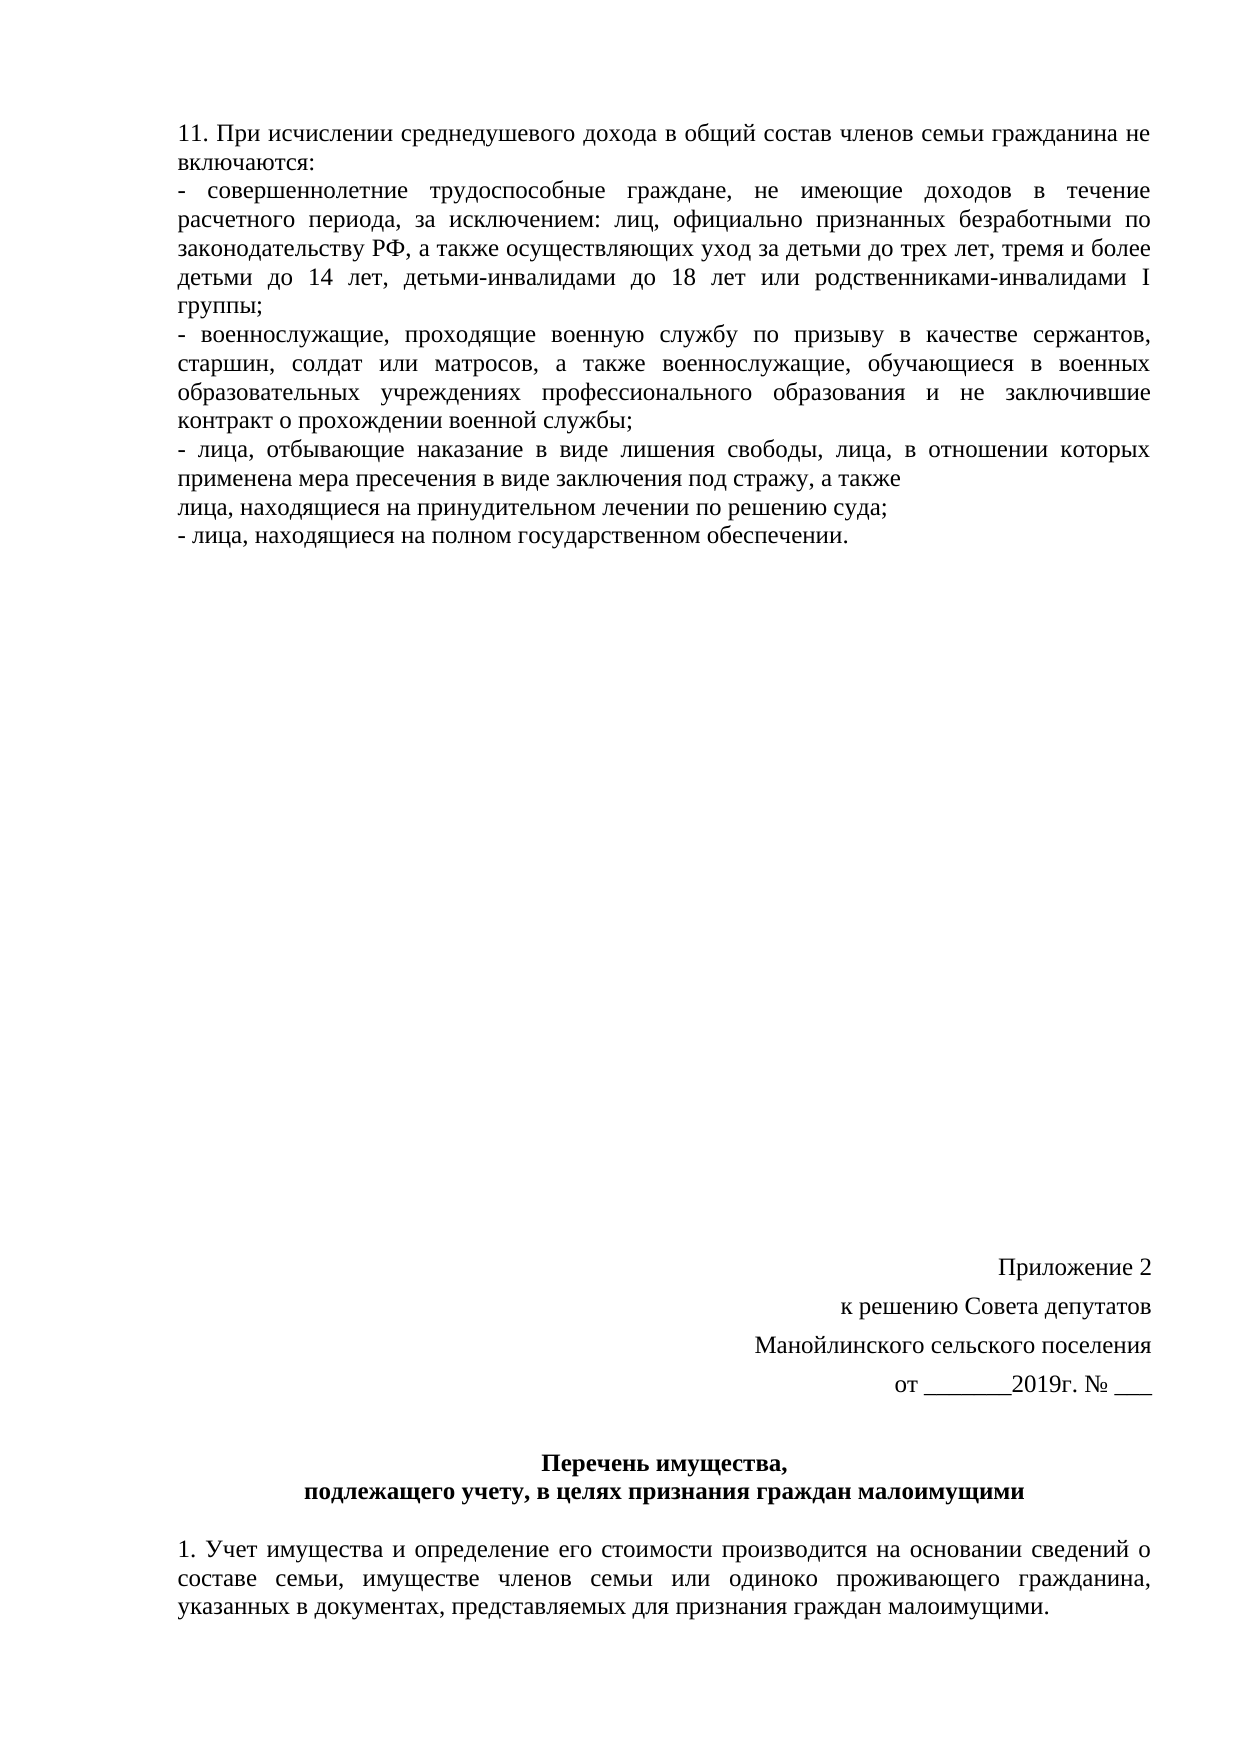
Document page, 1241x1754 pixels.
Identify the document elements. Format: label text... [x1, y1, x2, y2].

text к решению Совета депутатов [177, 1291, 1152, 1320]
text - лица, отбывающие наказание в виде лишения свободы, лица, в отношении которых применена мера пресечения в виде заключения под стражу, а также [177, 434, 1152, 492]
text Манойлинского сельского поселения [177, 1330, 1152, 1359]
text - военнослужащие, проходящие военную службу по призыву в качестве сержантов, старшин, солдат или матросов, а также военнослужащие, обучающиеся в военных образовательных учреждениях профессионального образования и не заключившие контракт о прохождении военной службы; [177, 319, 1152, 434]
text - совершеннолетние трудоспособные граждане, не имеющие доходов в течение расчетного периода, за исключением: лиц, официально признанных безработными по законодательству РФ, а также осуществляющих уход за детьми до трех лет, тремя и более детьми до 14 лет, детьми-инвалидами до 18 лет или родственниками-инвалидами I группы; [177, 176, 1152, 319]
text - лица, находящиеся на полном государственном обеспечении. [177, 521, 1152, 549]
text Приложение 2 [177, 1252, 1152, 1281]
text лица, находящиеся на принудительном лечении по решению суда; [177, 492, 1152, 521]
text подлежащего учету, в целях признания граждан малоимущими [177, 1476, 1152, 1505]
text от _______2019г. № ___ [177, 1369, 1152, 1398]
text Перечень имущества, [177, 1448, 1152, 1476]
text 11. При исчислении среднедушевого дохода в общий состав членов семьи гражданина не включаются: [177, 118, 1152, 176]
text 1. Учет имущества и определение его стоимости производится на основании сведений о составе семьи, имуществе членов семьи или одиноко проживающего гражданина, указанных в документах, представляемых для признания граждан малоимущими. [177, 1534, 1152, 1620]
